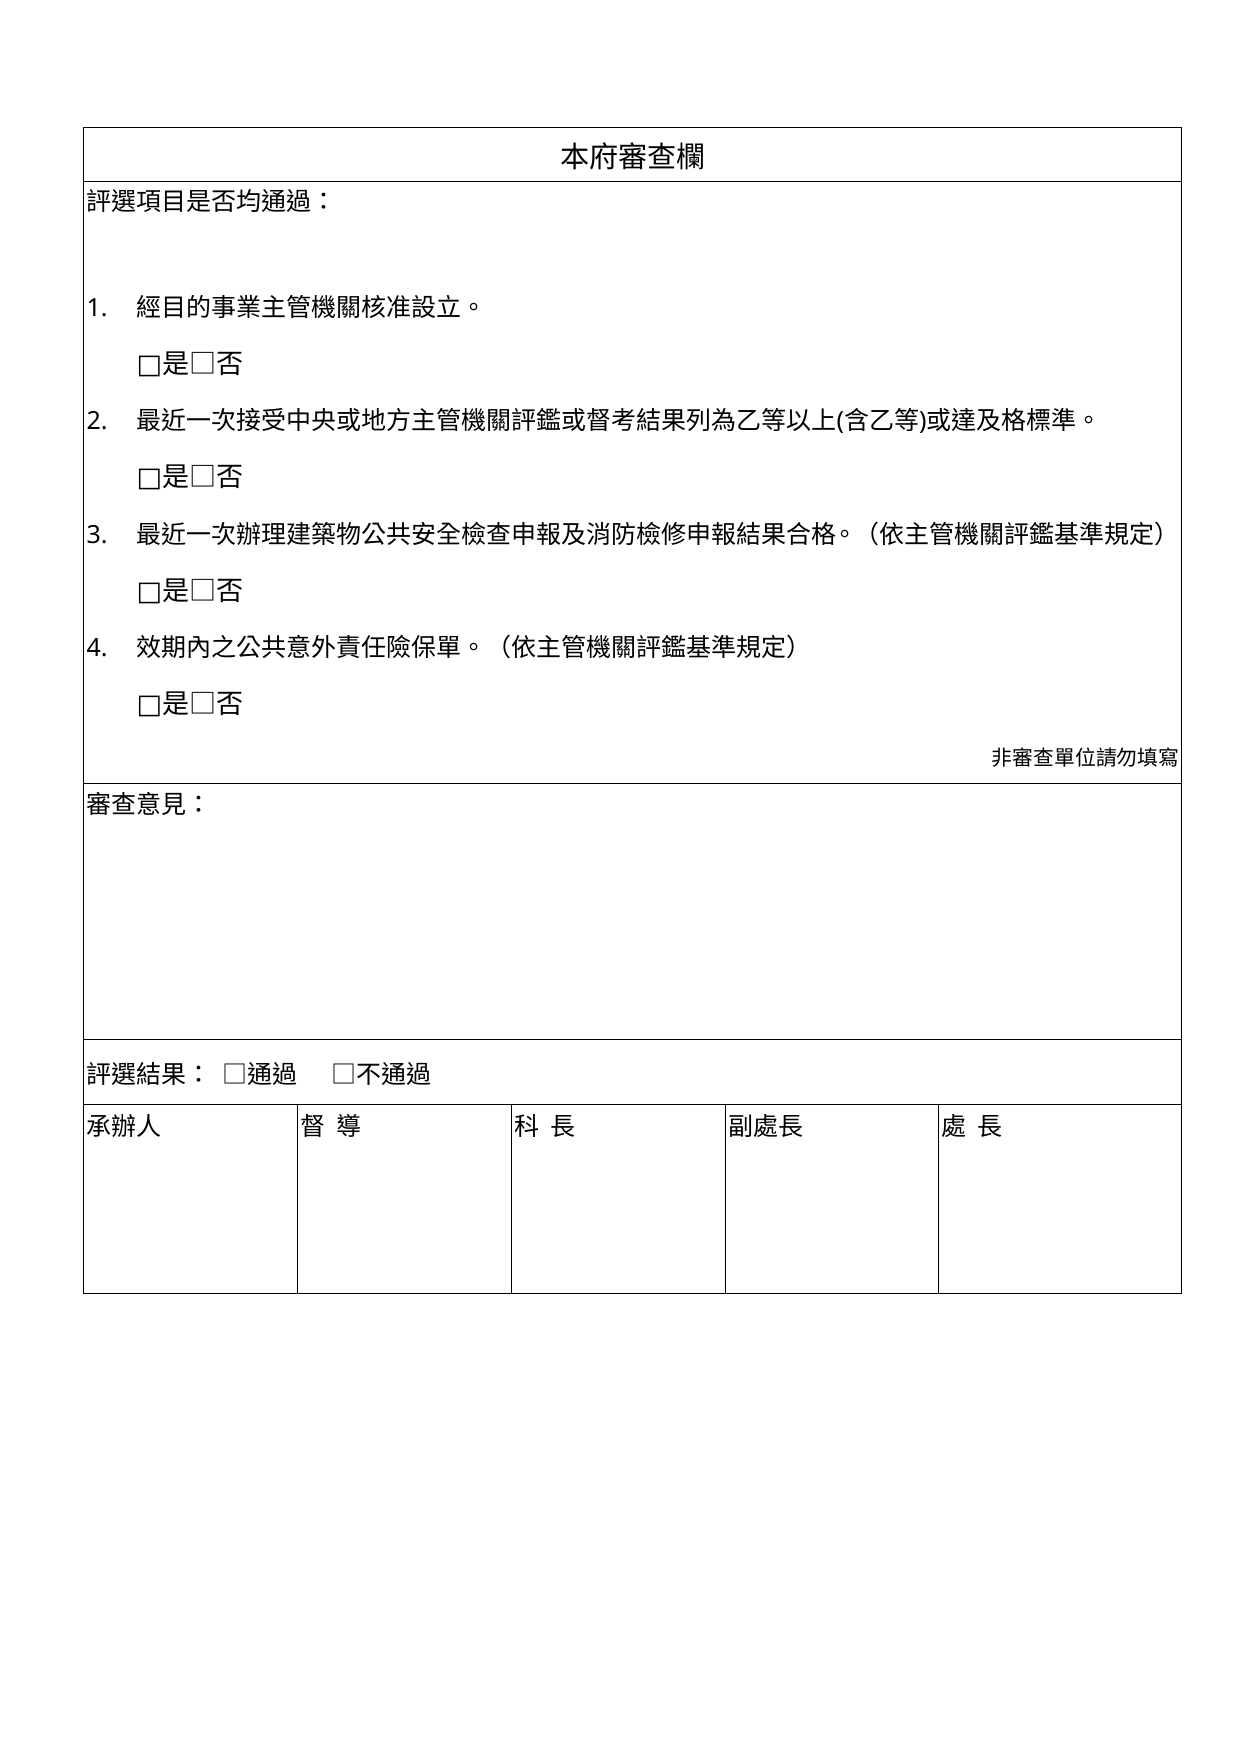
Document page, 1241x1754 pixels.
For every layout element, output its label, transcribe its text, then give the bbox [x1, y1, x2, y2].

table_cell 督 導 [298, 1105, 511, 1293]
table_cell 本府審查欄 [84, 128, 1181, 181]
table_cell 評選項目是否均通過： 經目的事業主管機關核准設立。 □是□否 最近一次接受中央或地方主管機關評鑑或督考結果列為乙等以上(含乙等)或達及格標準。 □是□否 最近一次辦理建築物公共安全檢查申報及消防檢修申報結果合格。（依主管機關評鑑基準規定） □是□否 效期內之公共意外責任險保單。（依主管機關評鑑基準規定） □是□否 非審查單位請勿填寫 [84, 182, 1181, 783]
table_cell 審查意見： [84, 784, 1181, 1039]
table_cell 處 長 [939, 1105, 1181, 1293]
table_cell 評選結果： □通過 □不通過 [84, 1040, 1181, 1104]
table_cell 副處長 [726, 1105, 938, 1293]
table_cell 科 長 [512, 1105, 725, 1293]
table_cell 承辦人 [84, 1105, 297, 1293]
